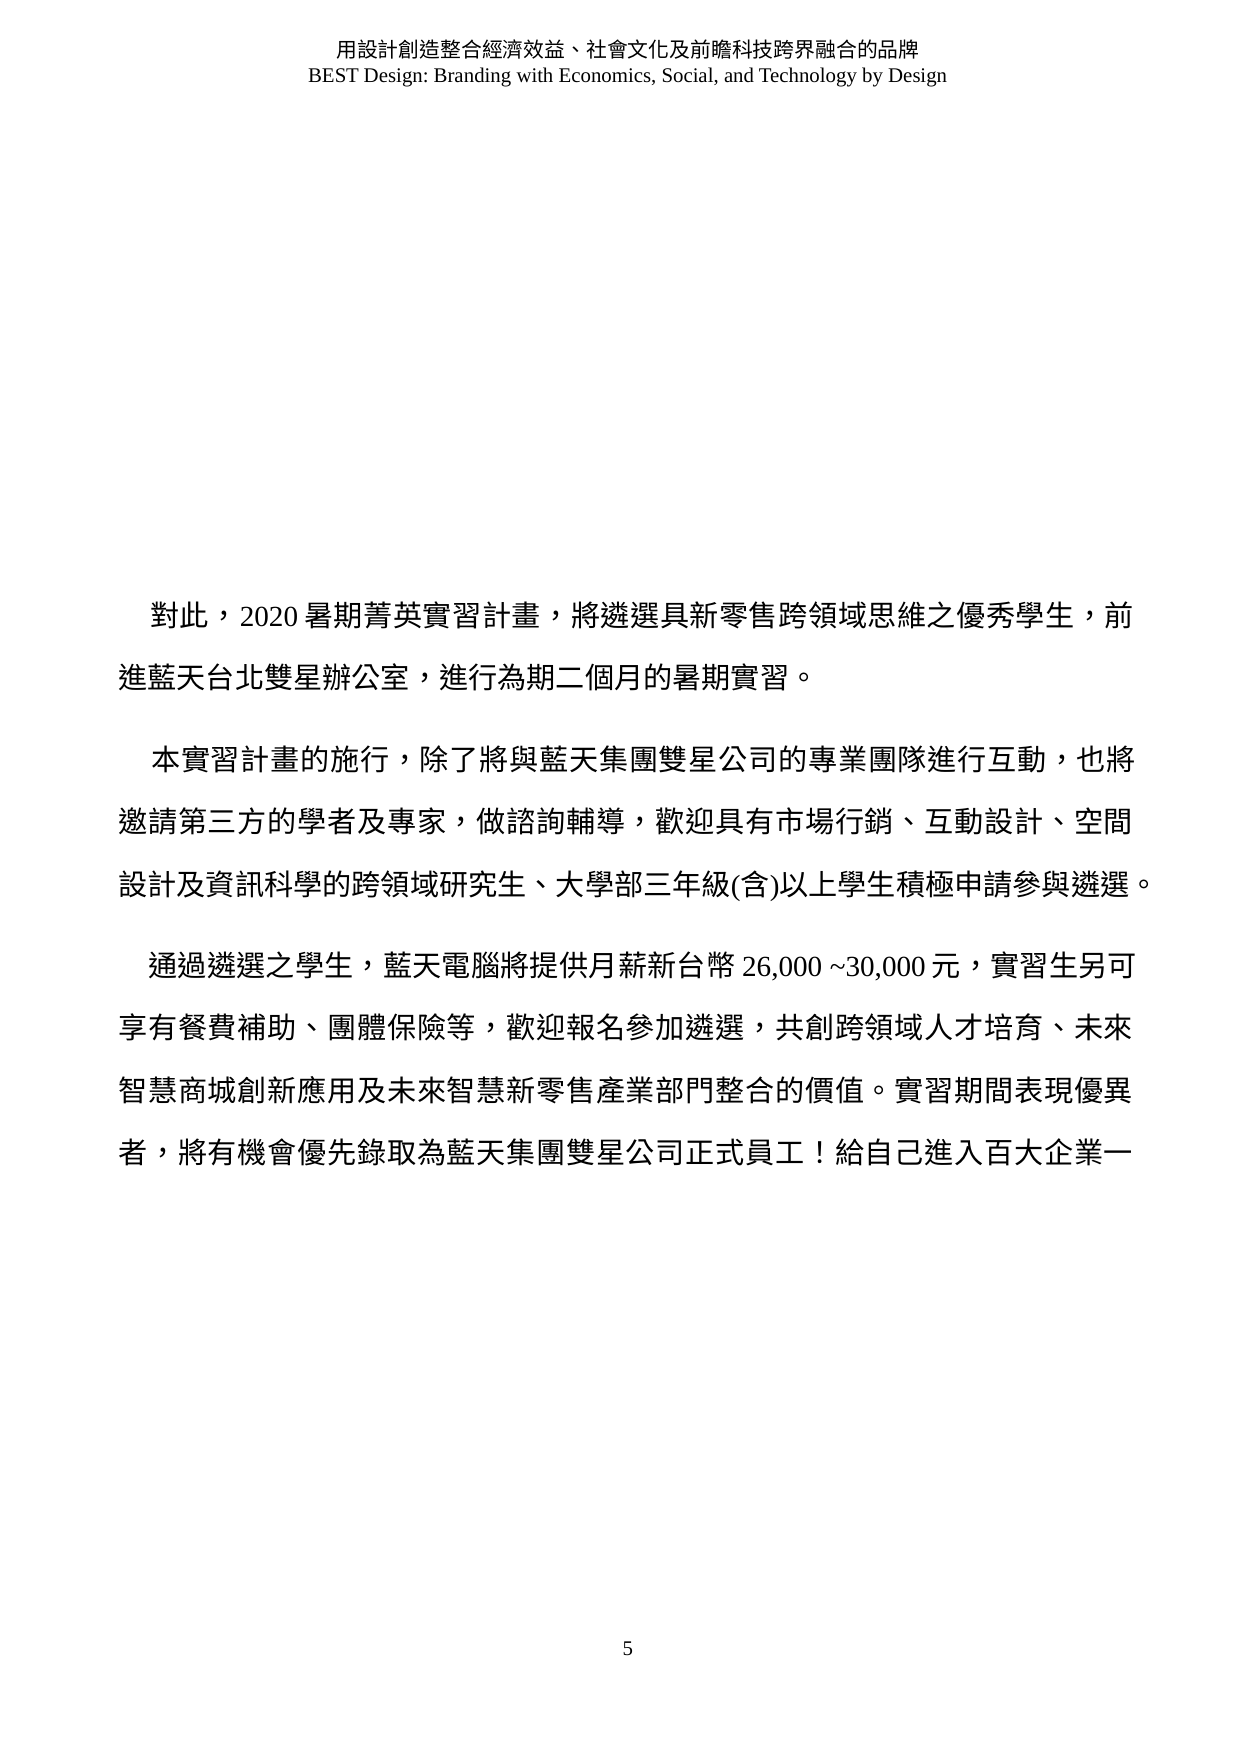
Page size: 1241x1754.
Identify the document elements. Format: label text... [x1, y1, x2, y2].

text 對此，2020暑期菁英實習計畫，將遴選具新零售跨領域思維之優秀學生，前進藍天台北雙星辦公室，進行為期二個月的暑期實習。 [118, 572, 1137, 697]
text 通過遴選之學生，藍天電腦將提供月薪新台幣26,000 ~30,000元，實習生另可享有餐費補助、團體保險等，歡迎報名參加遴選，共創跨領域人才培育、未來智慧商城創新應用及未來智慧新零售產業部門整合的價值。實習期間表現優異者，將有機會優先錄取為藍天集團雙星公司正式員工！給自己進入百大企業一 [118, 922, 1137, 1172]
text 本實習計畫的施行，除了將與藍天集團雙星公司的專業團隊進行互動，也將邀請第三方的學者及專家，做諮詢輔導，歡迎具有市場行銷、互動設計、空間設計及資訊科學的跨領域研究生、大學部三年級(含)以上學生積極申請參與遴選。 [118, 716, 1137, 903]
